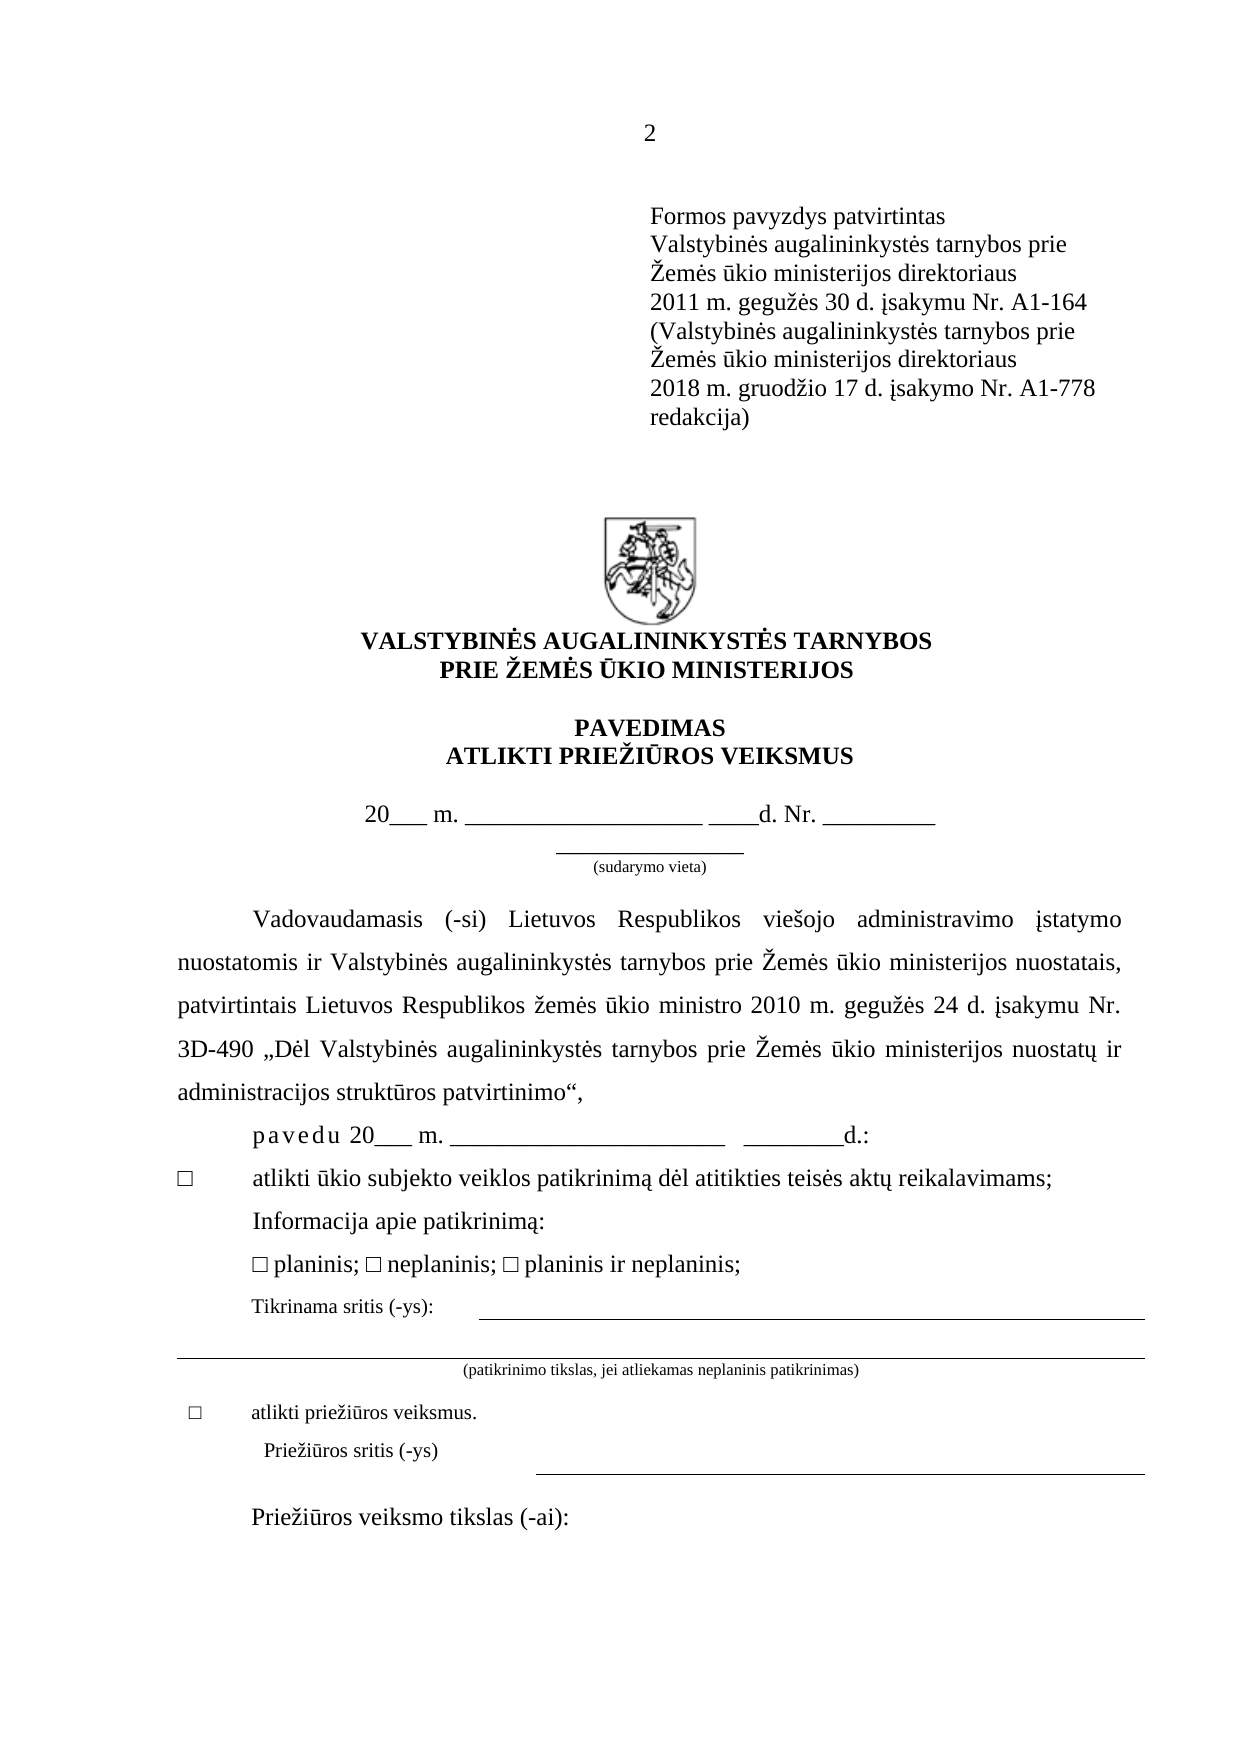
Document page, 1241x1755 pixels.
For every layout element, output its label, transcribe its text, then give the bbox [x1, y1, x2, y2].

table_header □ atlikti priežiūros veiksmus. [177, 1400, 536, 1426]
table_cell (patikrinimo tikslas, jei atliekamas neplaninis patikrinimas) [177, 1359, 1145, 1378]
text PAVEDIMAS [177, 713, 1122, 741]
text 2011 m. gegužės 30 d. įsakymu Nr. A1-164 [650, 287, 1128, 316]
text ATLIKTI PRIEŽIŪROS VEIKSMUS [177, 741, 1122, 770]
text pavedu 20___ m. ______________________ ________d.: [177, 1120, 1122, 1149]
text redakcija) [650, 402, 1128, 431]
table_cell [177, 1474, 1145, 1502]
table_cell [536, 1426, 1145, 1474]
text Valstybinės augalininkystės tarnybos prie [650, 229, 1128, 258]
table_cell [177, 1319, 1145, 1334]
text Žemės ūkio ministerijos direktoriaus [650, 344, 1128, 373]
text Priežiūros veiksmo tikslas (-ai): [177, 1502, 1122, 1531]
table_header [536, 1400, 1145, 1426]
text □ atlikti ūkio subjekto veiklos patikrinimą dėl atitikties teisės aktų reikalavimams; [177, 1163, 1122, 1192]
text Informacija apie patikrinimą: [177, 1206, 1122, 1235]
text _______________ [177, 828, 1122, 856]
text Žemės ūkio ministerijos direktoriaus [650, 258, 1128, 287]
text 2018 m. gruodžio 17 d. įsakymo Nr. A1-778 [650, 373, 1128, 402]
text VALSTYBINĖS AUGALININKYSTĖS TARNYBOS [177, 626, 1122, 655]
text PRIE ŽEMĖS ŪKIO MINISTERIJOS [177, 655, 1122, 684]
text Formos pavyzdys patvirtintas [650, 201, 1128, 229]
table_header Tikrinama sritis (-ys): [177, 1293, 479, 1319]
table_cell [177, 1334, 1145, 1358]
table_cell Priežiūros sritis (-ys) [177, 1426, 536, 1474]
text □ planinis; □ neplaninis; □ planinis ir neplaninis; [177, 1249, 1122, 1278]
text 20___ m. ___________________ ____d. Nr. _________ [177, 799, 1122, 828]
text (Valstybinės augalininkystės tarnybos prie [650, 316, 1128, 344]
text Vadovaudamasis (-si) Lietuvos Respublikos viešojo administravimo įstatymo nuostatomis ir Valstybinės augalininkystės tarnybos prie Žemės ūkio ministerijos nuostatais, patvirtintais Lietuvos Respublikos žemės ūkio ministro 2010 m. gegužės 24 d. įsakymu Nr. 3D-490 „Dėl Valstybinės augalininkystės tarnybos prie Žemės ūkio ministerijos nuostatų ir administracijos struktūros patvirtinimo“, [177, 904, 1122, 1106]
table_header [479, 1293, 1145, 1319]
text (sudarymo vieta) [177, 856, 1122, 876]
